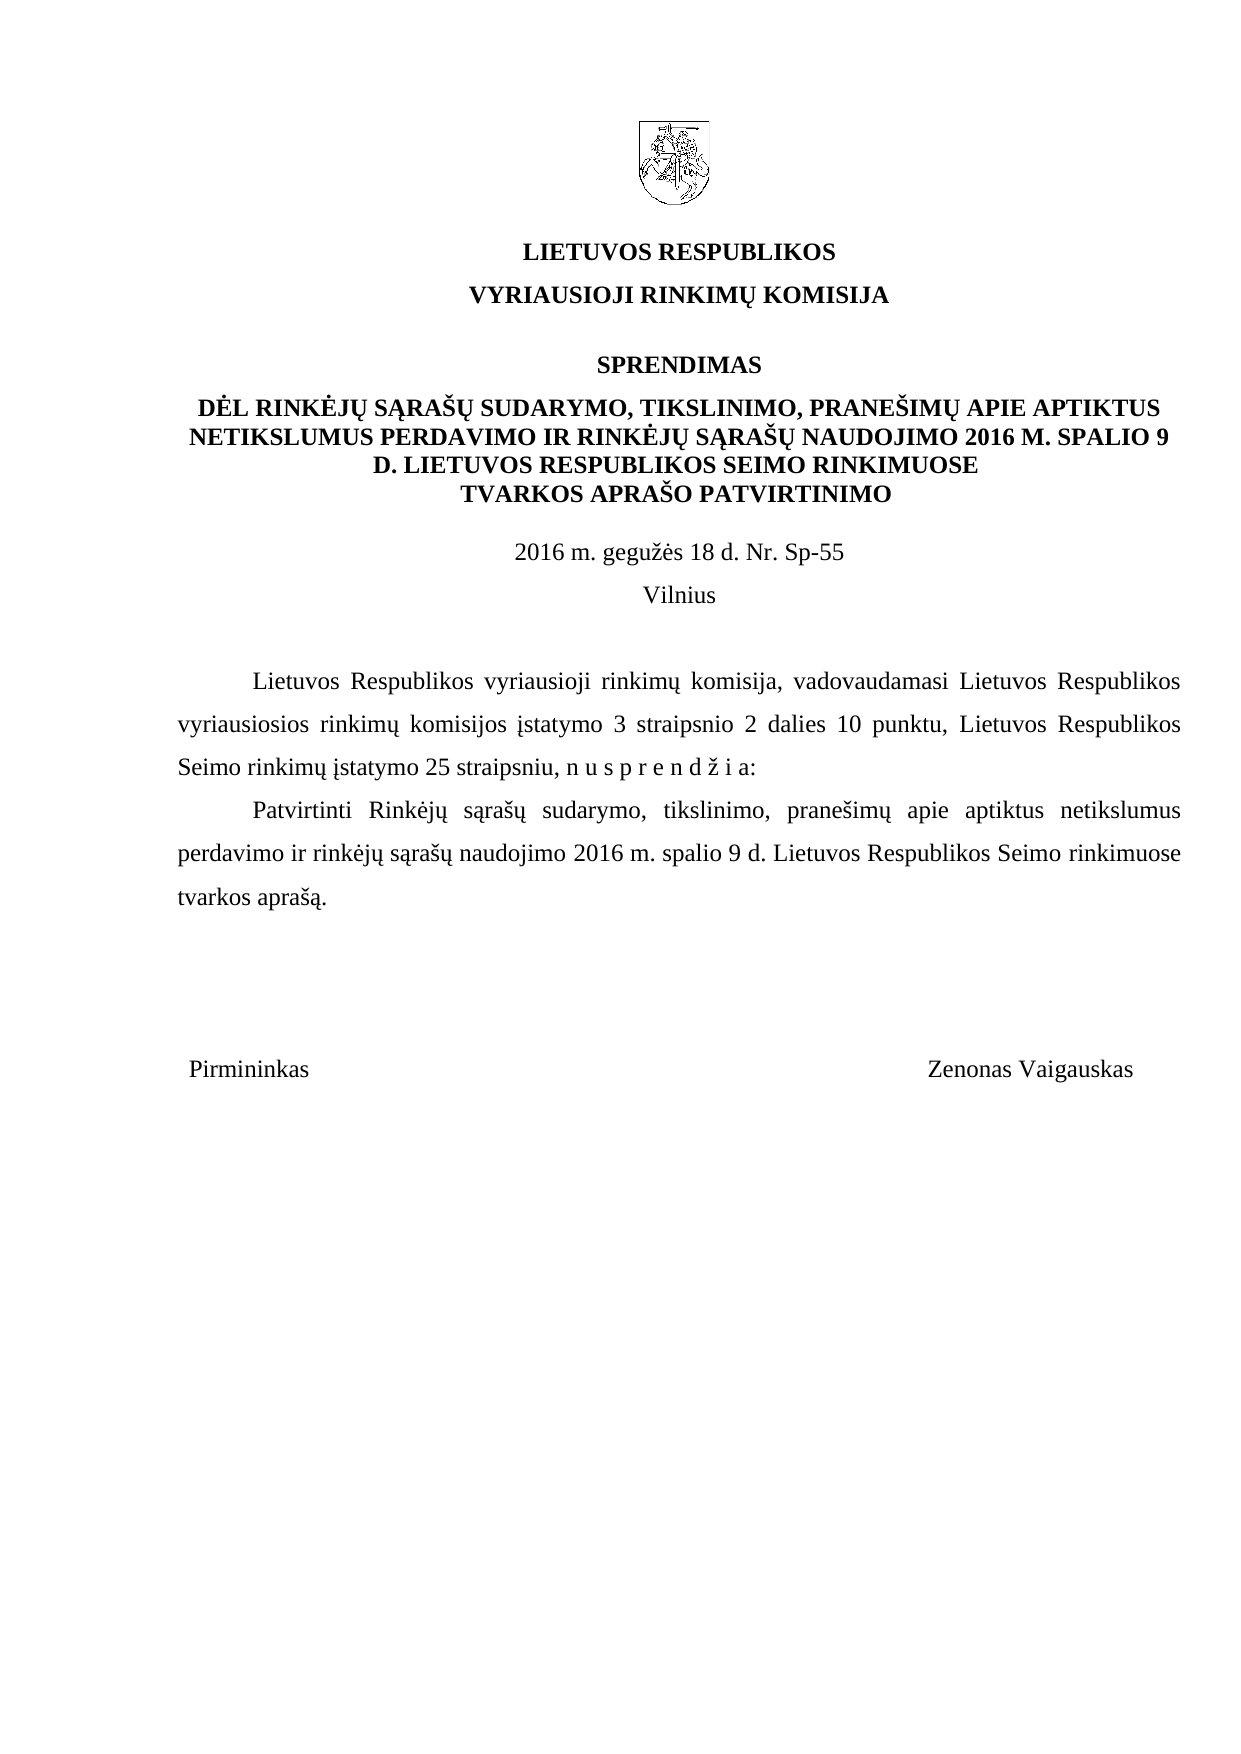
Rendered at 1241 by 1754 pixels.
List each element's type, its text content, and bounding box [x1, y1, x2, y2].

table_header Zenonas Vaigauskas [660, 1054, 1144, 1083]
text Lietuvos Respublikos vyriausioji rinkimų komisija, vadovaudamasi Lietuvos Respublikos vyriausiosios rinkimų komisijos įstatymo 3 straipsnio 2 dalies 10 punktu, Lietuvos Respublikos Seimo rinkimų įstatymo 25 straipsniu, n u s p r e n d ž i a: [177, 666, 1181, 781]
text Patvirtinti Rinkėjų sąrašų sudarymo, tikslinimo, pranešimų apie aptiktus netikslumus perdavimo ir rinkėjų sąrašų naudojimo 2016 m. spalio 9 d. Lietuvos Respublikos Seimo rinkimuose tvarkos aprašą. [177, 795, 1181, 910]
text DĖL RINKĖJŲ SĄRAŠŲ SUDARYMO, TIKSLINIMO, PRANEŠIMŲ APIE APTIKTUS NETIKSLuMUS PERDAVIMO IR RINKĖJŲ SĄRAŠŲ NAUDOJIMO 2016 M. SPALIO 9 D. LIETUVOS RESPUBLIKOS SEIMO RINKIMUOSE [177, 393, 1181, 479]
table_header Pirmininkas [177, 1054, 659, 1083]
text TVARKOS APRAŠo patvirtinimo [177, 479, 1181, 508]
text LIETUVOS RESPUBLIKOS [177, 237, 1181, 266]
text Vilnius [177, 580, 1181, 608]
text VYRIAUSIOJI RINKIMŲ KOMISIJA [177, 280, 1181, 309]
text SPRENDIMAS [177, 350, 1181, 378]
text 2016 m. gegužės 18 d. Nr. Sp-55 [177, 537, 1181, 565]
